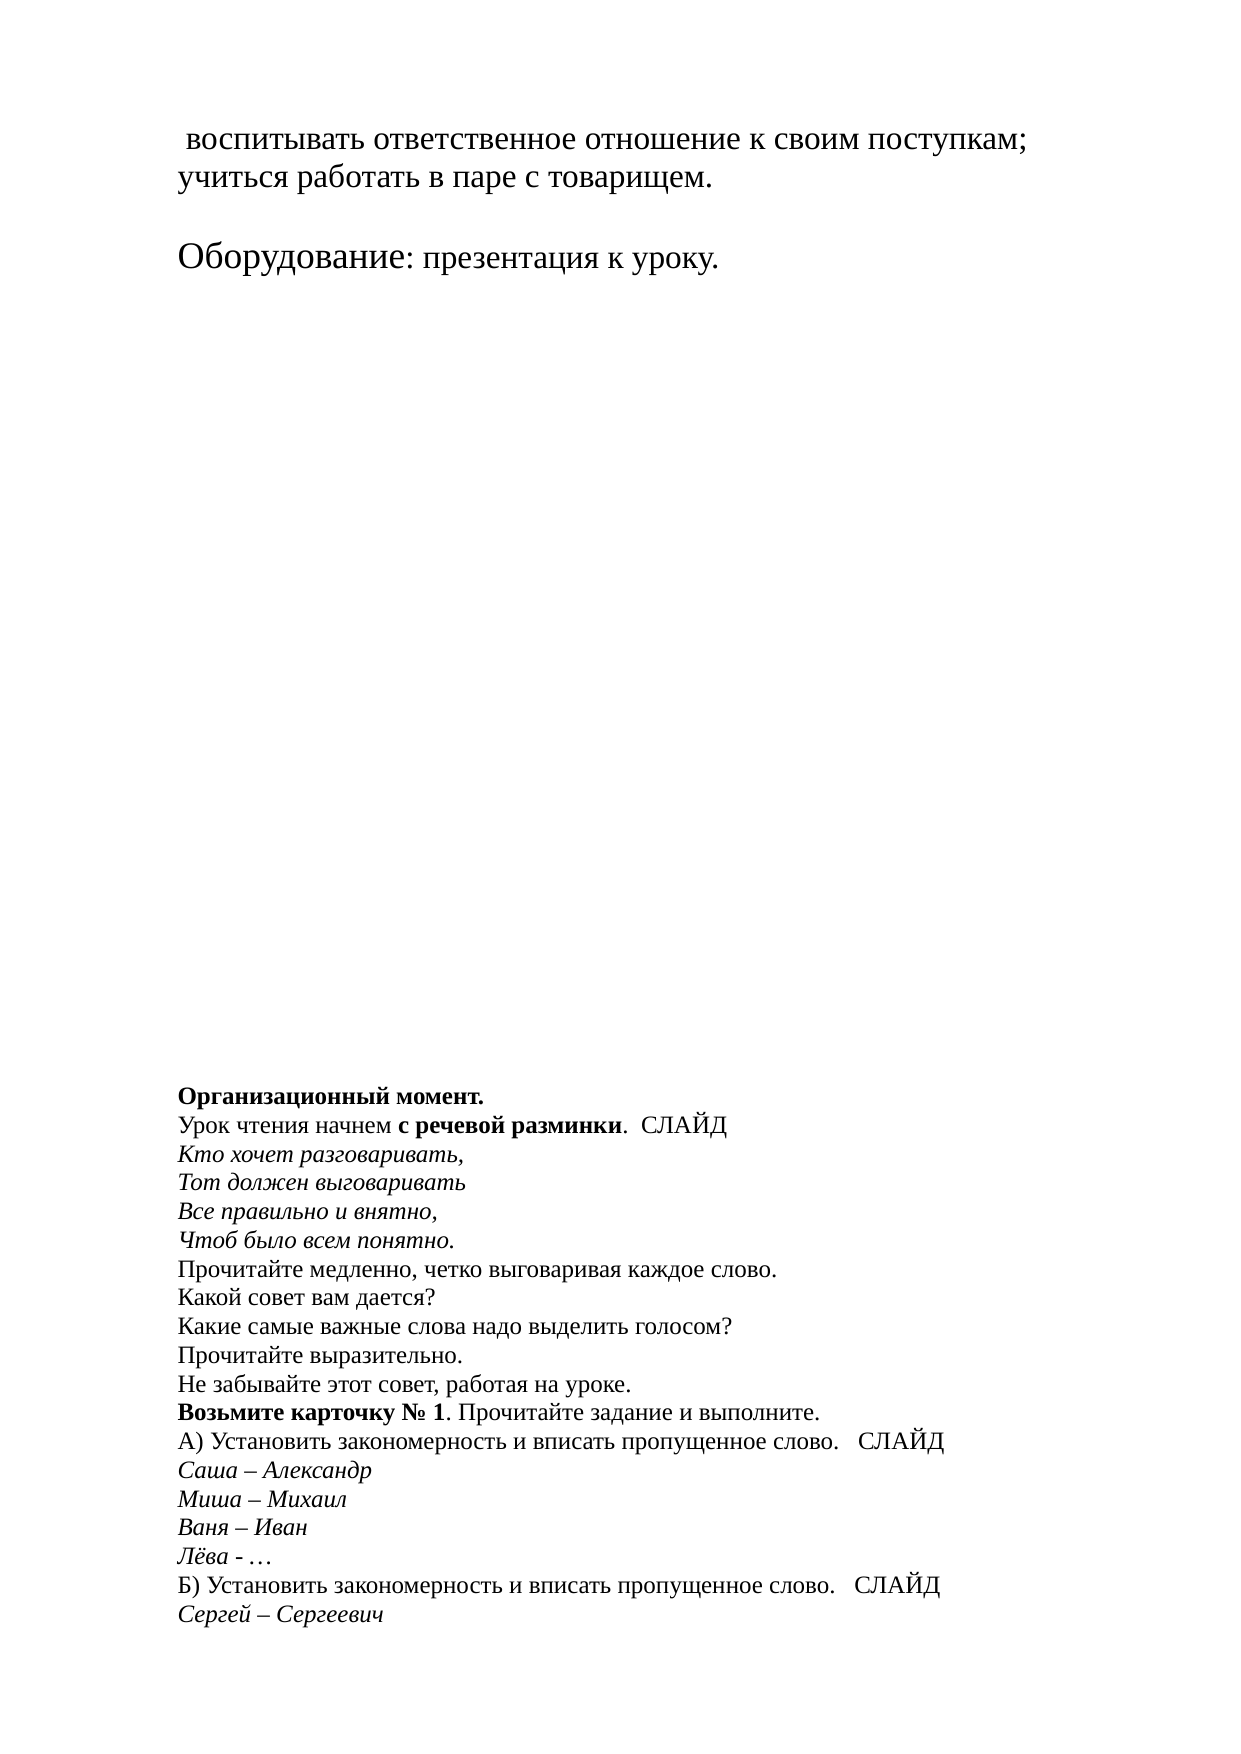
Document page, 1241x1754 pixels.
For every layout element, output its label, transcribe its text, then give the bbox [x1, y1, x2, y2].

text Сергей – Сергеевич [177, 1599, 1152, 1627]
text Прочитайте медленно, четко выговаривая каждое слово. [177, 1254, 1152, 1282]
text воспитывать ответственное отношение к своим поступкам; [177, 118, 1152, 156]
text Саша – Александр [177, 1455, 1152, 1484]
text Организационный момент. [177, 1081, 1152, 1110]
text Б) Установить закономерность и вписать пропущенное слово. СЛАЙД [177, 1570, 1152, 1599]
text учиться работать в паре с товарищем. [177, 156, 1152, 195]
text Возьмите карточку № 1. Прочитайте задание и выполните. [177, 1397, 1152, 1426]
text Лёва - … [177, 1541, 1152, 1570]
text Все правильно и внятно, [177, 1196, 1152, 1225]
text Не забывайте этот совет, работая на уроке. [177, 1369, 1152, 1397]
text Какой совет вам дается? [177, 1282, 1152, 1311]
text Тот должен выговаривать [177, 1167, 1152, 1196]
text Ваня – Иван [177, 1512, 1152, 1541]
text Урок чтения начнем с речевой разминки. СЛАЙД [177, 1110, 1152, 1139]
text Какие самые важные слова надо выделить голосом? [177, 1311, 1152, 1340]
text Оборудование: презентация к уроку. [177, 233, 1152, 276]
text Кто хочет разговаривать, [177, 1139, 1152, 1167]
text Миша – Михаил [177, 1484, 1152, 1512]
text А) Установить закономерность и вписать пропущенное слово. СЛАЙД [177, 1426, 1152, 1455]
text Прочитайте выразительно. [177, 1340, 1152, 1369]
text Чтоб было всем понятно. [177, 1225, 1152, 1254]
